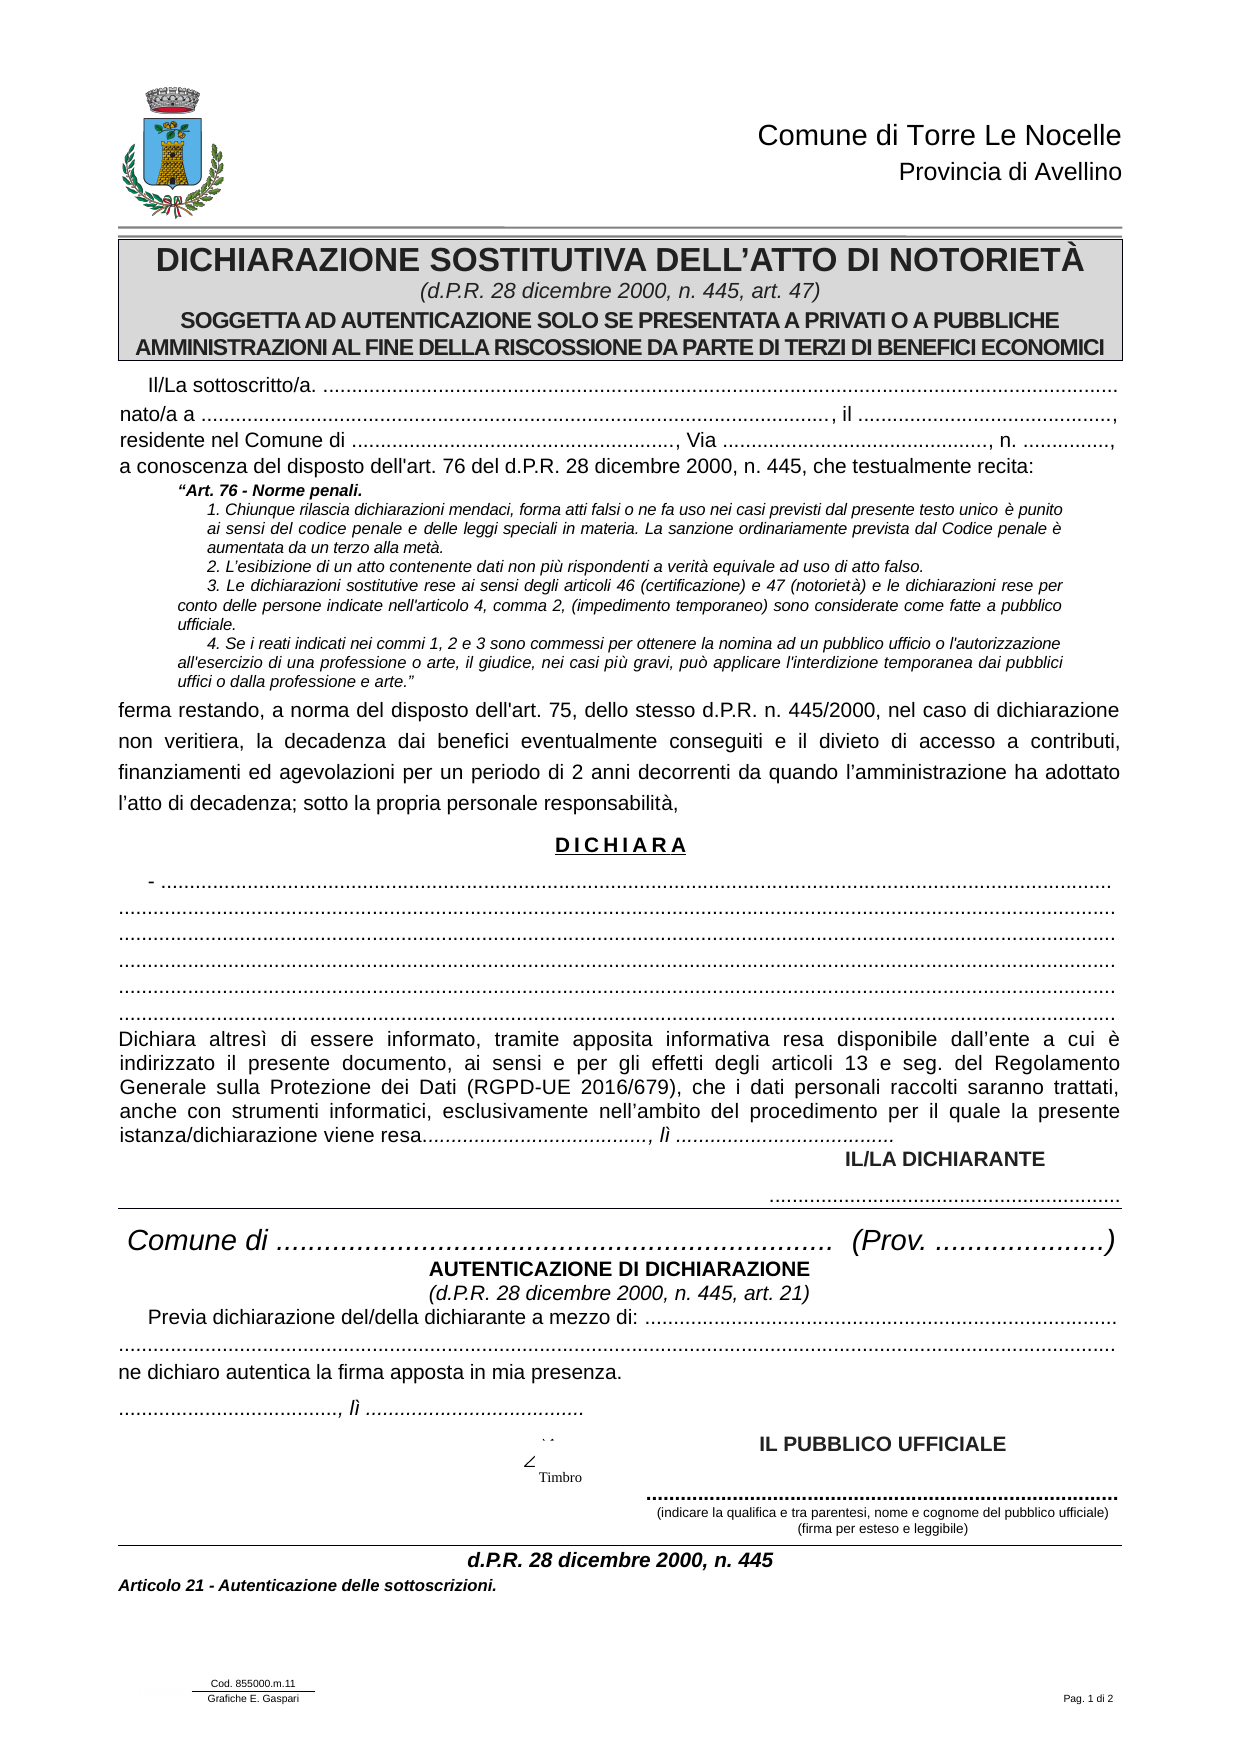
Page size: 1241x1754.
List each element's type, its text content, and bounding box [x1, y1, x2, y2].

text “Art. 76 - Norme penali. [177, 480, 1063, 499]
text .................................................................................. [643, 1481, 1122, 1505]
text a conoscenza del disposto dell'art. 76 del d.P.R. 28 dicembre 2000, n. 445, che testualmente recita: [119, 454, 1122, 478]
text ............................................................................................................................................................................. [118, 895, 1122, 919]
text Provincia di Avellino [224, 157, 1122, 185]
text nato/a a ............................................................................................................., il ............................................, [119, 401, 1122, 425]
text ......................................, lì ...................................... [118, 1396, 1122, 1420]
text ............................................................................................................................................................................. [118, 1000, 1122, 1024]
text residente nel Comune di ........................................................, Via .............................................., n. ..............., [119, 428, 1122, 452]
text d.P.R. 28 dicembre 2000, n. 445 [118, 1546, 1122, 1572]
text DICHIARA [119, 833, 1122, 857]
text (indicare la qualifica e tra parentesi, nome e cognome del pubblico ufficiale) [643, 1505, 1122, 1520]
text ............................................................................................................................................................................. [118, 1332, 1121, 1356]
text Previa dichiarazione del/della dichiarante a mezzo di: .................................................................................. [118, 1304, 1122, 1328]
text ferma restando, a norma del disposto dell'art. 75, dello stesso d.P.R. n. 445/2000, nel caso di dichiarazione non veritiera, la decadenza dai benefici eventualmente conseguiti e il divieto di accesso a contributi, finanziamenti ed agevolazioni per un periodo di 2 anni decorrenti da quando l’amministrazione ha adottato l’atto di decadenza; sotto la propria personale responsabilità, [118, 697, 1122, 815]
text ............................................................. [118, 1182, 1122, 1208]
text 2. L’esibizione di un atto contenente dati non più rispondenti a verità equivale ad uso di atto falso. [177, 557, 1063, 576]
text IL/LA DICHIARANTE [768, 1146, 1122, 1170]
text ............................................................................................................................................................................. [118, 948, 1122, 972]
text ne dichiaro autentica la firma apposta in mia presenza. [118, 1359, 1121, 1383]
text 1. Chiunque rilascia dichiarazioni mendaci, forma atti falsi o ne fa uso nei casi previsti dal presente testo unico è punito ai sensi del codice penale e delle leggi speciali in materia. La sanzione ordinariamente prevista dal Codice penale è aumentata da un terzo alla metà. [207, 499, 1063, 557]
text (firma per esteso e leggibile) [643, 1520, 1122, 1536]
text Comune di Torre Le Nocelle [224, 118, 1122, 152]
text (d.P.R. 28 dicembre 2000, n. 445, art. 21) [118, 1281, 1121, 1304]
text Il/La sottoscritto/a. .......................................................................................................................................... [118, 373, 1122, 397]
text 3. Le dichiarazioni sostitutive rese ai sensi degli articoli 46 (certificazione) e 47 (notorietà) e le dichiarazioni rese per conto delle persone indicate nell'articolo 4, comma 2, (impedimento temporaneo) sono considerate come fatte a pubblico ufficiale. [177, 576, 1063, 634]
text IL PUBBLICO UFFICIALE [643, 1432, 1122, 1456]
table_header DICHIARAZIONE SOSTITUTIVA DELL’ATTO DI NOTORIETÀ (d.P.R. 28 dicembre 2000, n. 445, art. 47) SOGGETTA AD AUTENTICAZIONE SOLO SE PRESENTATA A PRIVATI O A PUBBLICHE AMMINISTRAZIONI AL FINE DELLA RISCOSSIONE DA PARTE DI TERZI DI BENEFICI ECONOMICI [119, 240, 1122, 360]
text Comune di ..................................................................... (Prov. .....................) [120, 1223, 1122, 1257]
picture [122, 87, 224, 219]
text Dichiara altresì di essere informato, tramite apposita informativa resa disponibile dall’ente a cui è indirizzato il presente documento, ai sensi e per gli effetti degli articoli 13 e seg. del Regolamento Generale sulla Protezione dei Dati (RGPD-UE 2016/679), che i dati personali raccolti saranno trattati, anche con strumenti informatici, esclusivamente nell’ambito del procedimento per il quale la presente istanza/dichiarazione viene resa......................................., lì ...................................... [118, 1027, 1122, 1146]
text Articolo 21 - Autenticazione delle sottoscrizioni. [118, 1576, 1122, 1595]
text - ..................................................................................................................................................................... [148, 868, 1122, 892]
text ............................................................................................................................................................................. [118, 921, 1122, 945]
text 4. Se i reati indicati nei commi 1, 2 e 3 sono commessi per ottenere la nomina ad un pubblico ufficio o l'autorizzazione all'esercizio di una professione o arte, il giudice, nei casi più gravi, può applicare l'interdizione temporanea dai pubblici uffici o dalla professione e arte.” [177, 634, 1063, 691]
text ............................................................................................................................................................................. [118, 974, 1122, 998]
text AUTENTICAZIONE DI DICHIARAZIONE [118, 1257, 1121, 1281]
